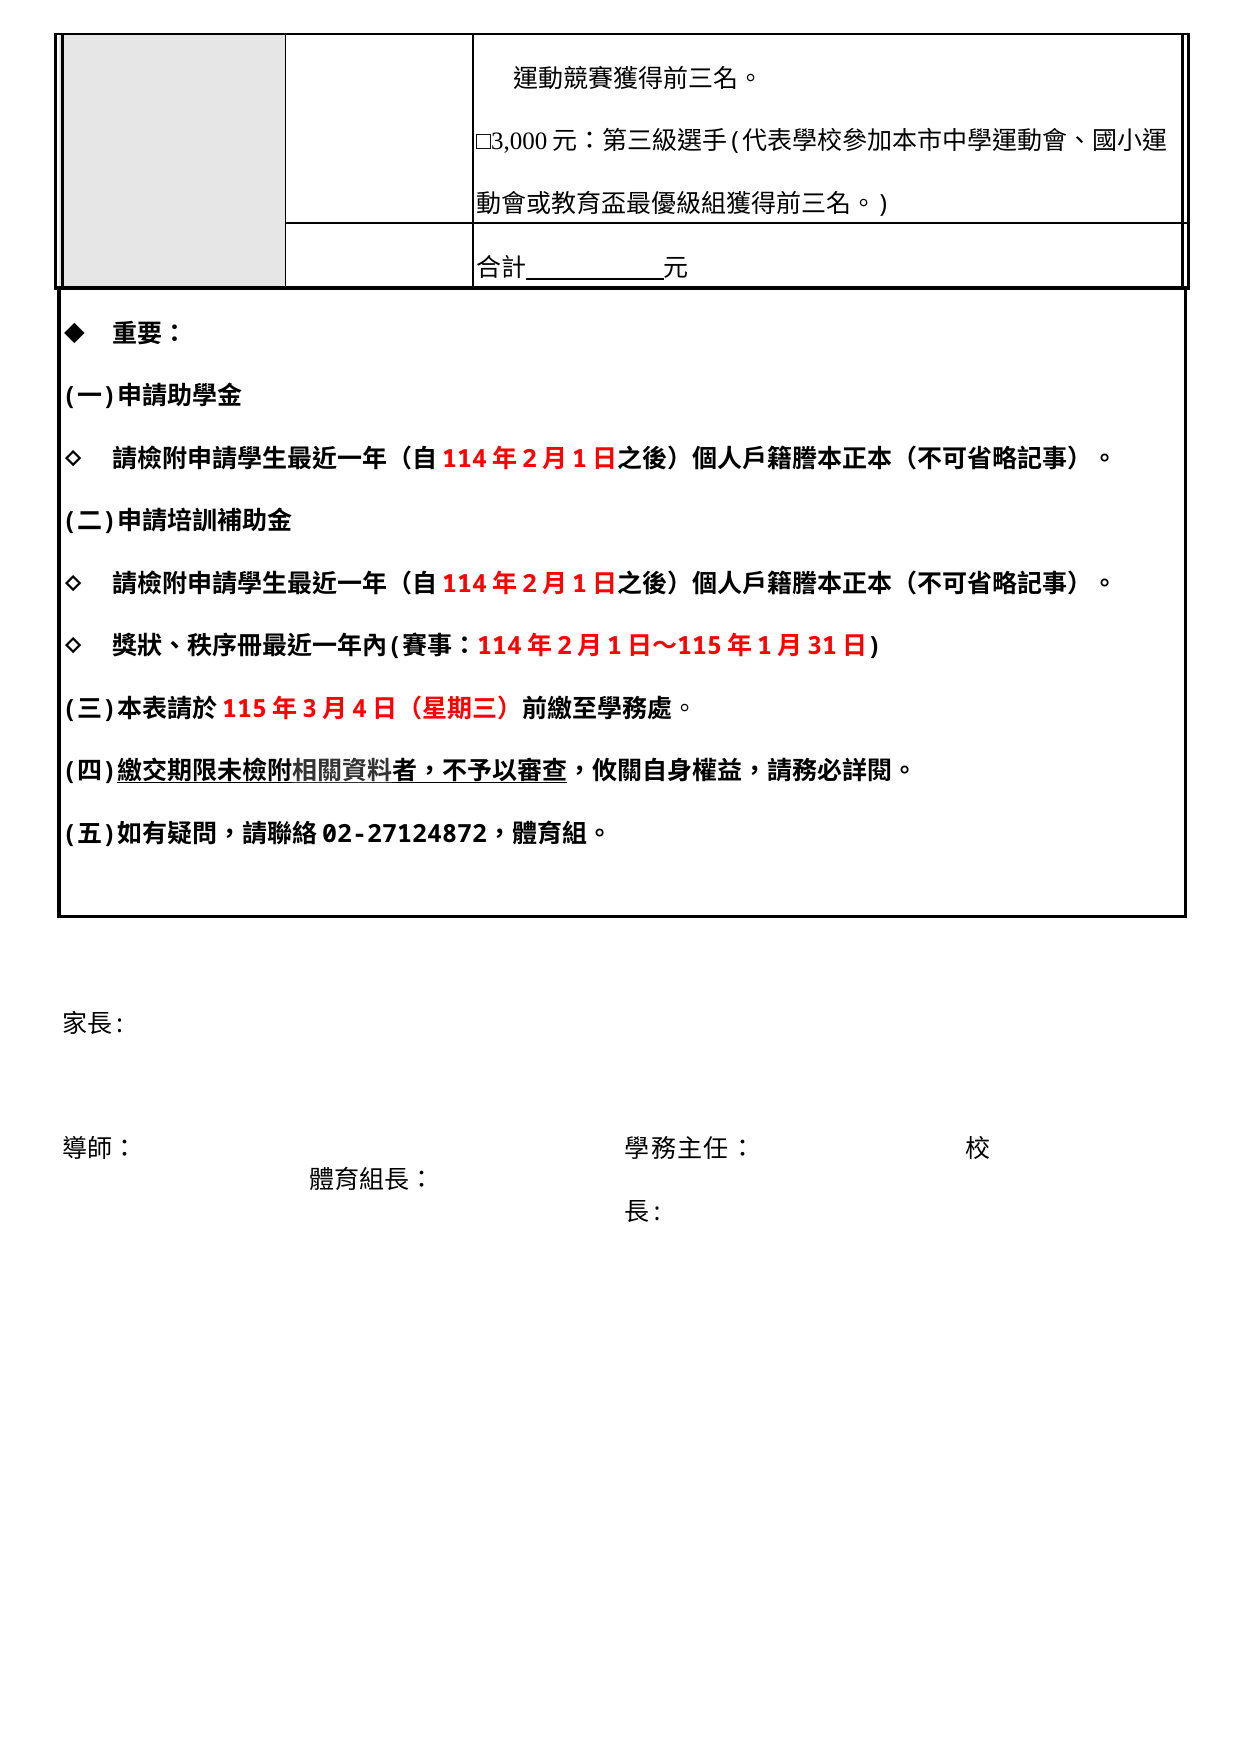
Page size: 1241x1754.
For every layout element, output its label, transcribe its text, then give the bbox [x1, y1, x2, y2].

table_cell 學務主任： 校長: [621, 918, 994, 1293]
table_cell [155, 918, 306, 1293]
table_cell [64, 35, 285, 286]
table_cell 家長: 導師： [59, 918, 155, 1293]
table_cell [286, 224, 472, 286]
table_cell 合計 元 [474, 224, 1181, 286]
table_cell 體育組長： [306, 918, 621, 1293]
table_cell [286, 35, 472, 222]
table_cell [994, 918, 1185, 1293]
table_cell 運動競賽獲得前三名。 □3,000元：第三級選手(代表學校參加本市中學運動會、國小運動會或教育盃最優級組獲得前三名。) [474, 35, 1181, 222]
table_cell 重要： (一)申請助學金 請檢附申請學生最近一年（自114年2月1日之後）個人戶籍謄本正本（不可省略記事）。 (二)申請培訓補助金 請檢附申請學生最近一年（自114年2月1日之後）個人戶籍謄本正本（不可省略記事）。 獎狀、秩序冊最近一年內(賽事：114年2月1日～115年1月31日) (三)本表請於115年3月4日（星期三）前繳至學務處。 (四)繳交期限未檢附相關資料者，不予以審查，攸關自身權益，請務必詳閱。 (五)如有疑問，請聯絡02-27124872，體育組。 [61, 290, 1184, 914]
